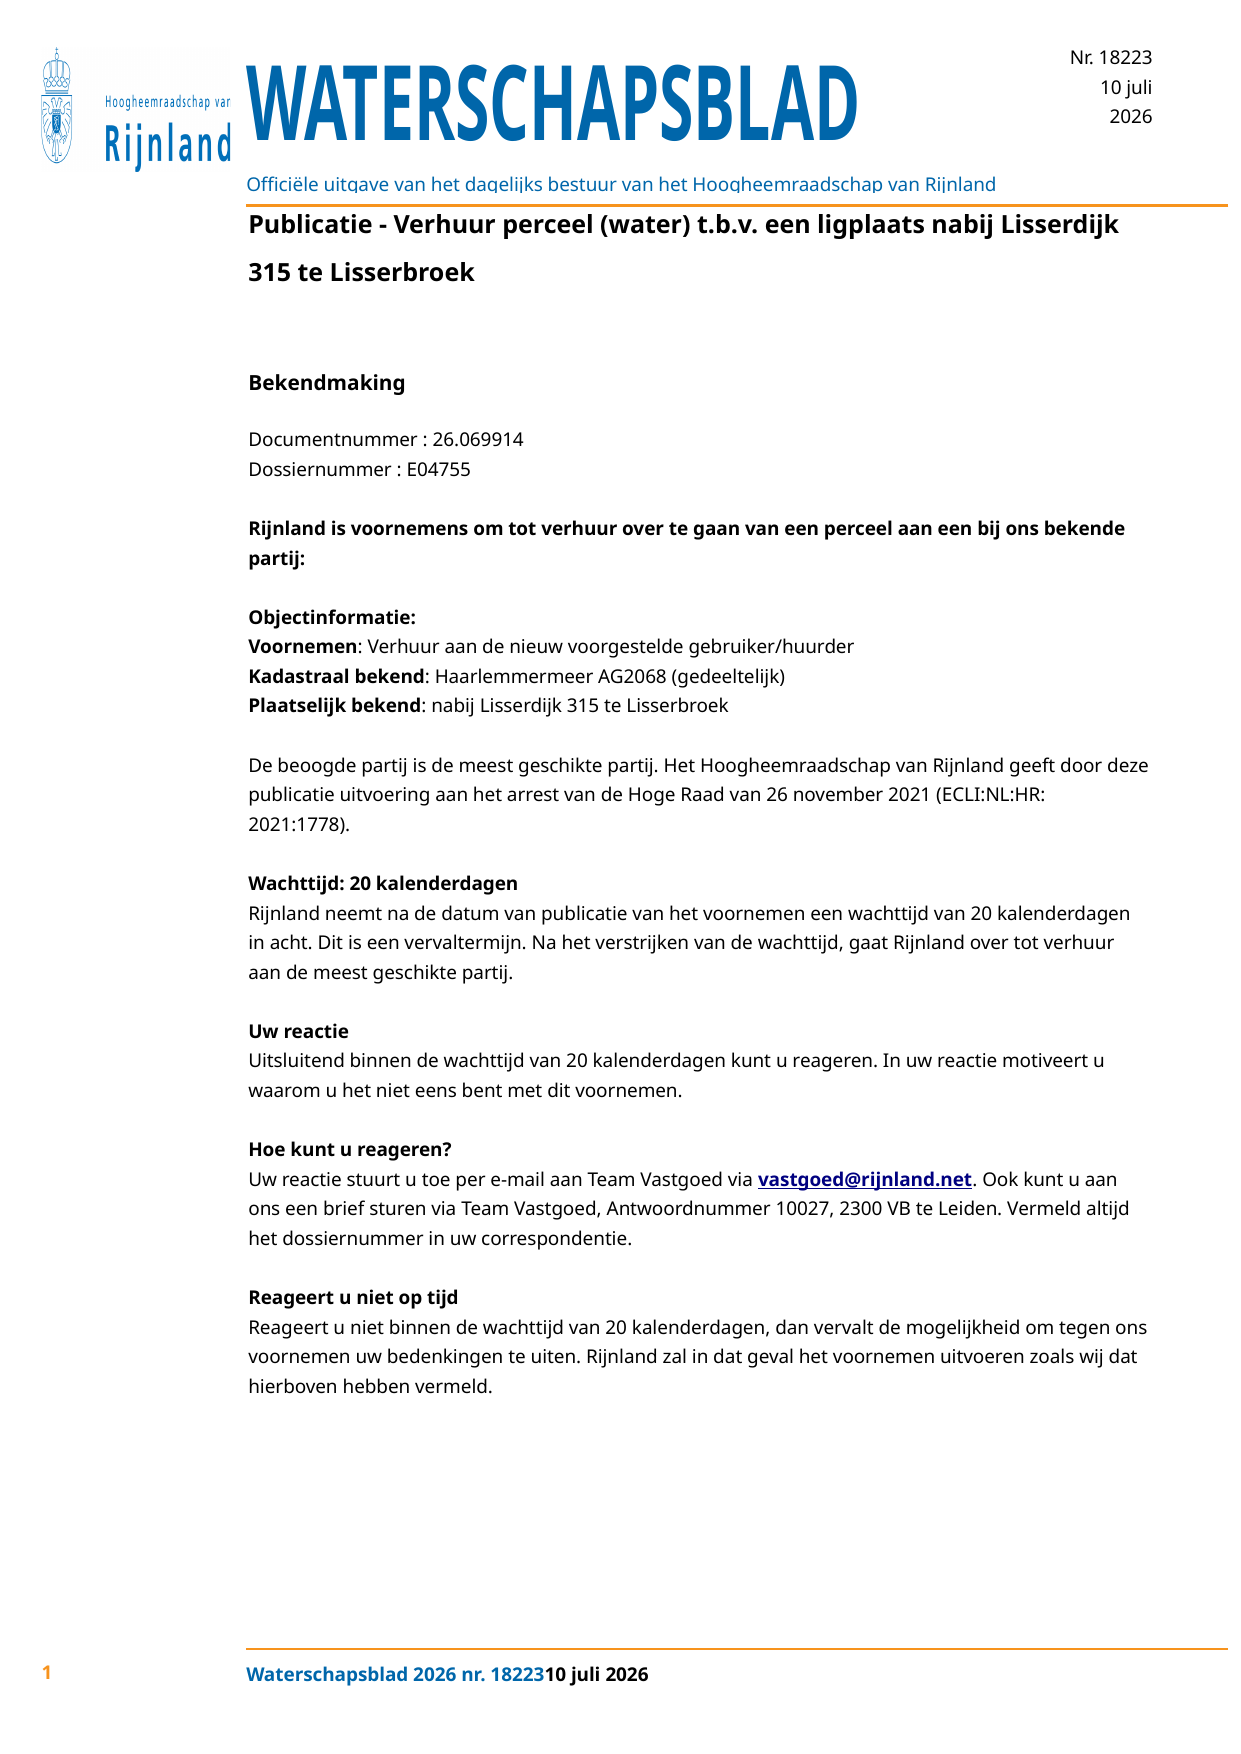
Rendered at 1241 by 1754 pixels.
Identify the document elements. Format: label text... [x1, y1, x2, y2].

text Rijnland is voornemens om tot verhuur over te gaan van een perceel aan een bij ons bekende partij: [248, 515, 1152, 570]
text Uitsluitend binnen de wachttijd van 20 kalenderdagen kunt u reageren. In uw reactie motiveert u waarom u het niet eens bent met dit voornemen. [248, 1048, 1152, 1103]
text Publicatie - Verhuur perceel (water) t.b.v. een ligplaats nabij Lisserdijk 315 te Lisserbroek [248, 207, 1152, 288]
text Plaatselijk bekend: nabij Lisserdijk 315 te Lisserbroek [248, 693, 1152, 718]
text Kadastraal bekend: Haarlemmermeer AG2068 (gedeeltelijk) [248, 663, 1152, 689]
text Uw reactie [248, 1018, 1152, 1044]
text Documentnummer : 26.069914 [248, 426, 1152, 452]
text Reageert u niet op tijd [248, 1284, 1152, 1310]
picture [41, 47, 231, 172]
text Reageert u niet binnen de wachttijd van 20 kalenderdagen, dan vervalt de mogelijkheid om tegen ons voornemen uw bedenkingen te uiten. Rijnland zal in dat geval het voornemen uitvoeren zoals wij dat hierboven hebben vermeld. [248, 1314, 1152, 1399]
text Uw reactie stuurt u toe per e-mail aan Team Vastgoed via vastgoed@rijnland.net. Ook kunt u aan ons een brief sturen via Team Vastgoed, Antwoordnummer 10027, 2300 VB te Leiden. Vermeld altijd het dossiernummer in uw correspondentie. [248, 1166, 1152, 1251]
text Rijnland neemt na de datum van publicatie van het voornemen een wachttijd van 20 kalenderdagen in acht. Dit is een vervaltermijn. Na het verstrijken van de wachttijd, gaat Rijnland over tot verhuur aan de meest geschikte partij. [248, 900, 1152, 984]
text Dossiernummer : E04755 [248, 456, 1152, 482]
text Bekendmaking [248, 368, 1152, 397]
text De beoogde partij is de meest geschikte partij. Het Hoogheemraadschap van Rijnland geeft door deze publicatie uitvoering aan het arrest van de Hoge Raad van 26 november 2021 (ECLI:NL:HR: 2021:1778). [248, 752, 1152, 837]
text Objectinformatie: [248, 604, 1152, 629]
text Wachttijd: 20 kalenderdagen [248, 870, 1152, 896]
text Hoe kunt u reageren? [248, 1136, 1152, 1162]
text Voornemen: Verhuur aan de nieuw voorgestelde gebruiker/huurder [248, 633, 1152, 659]
